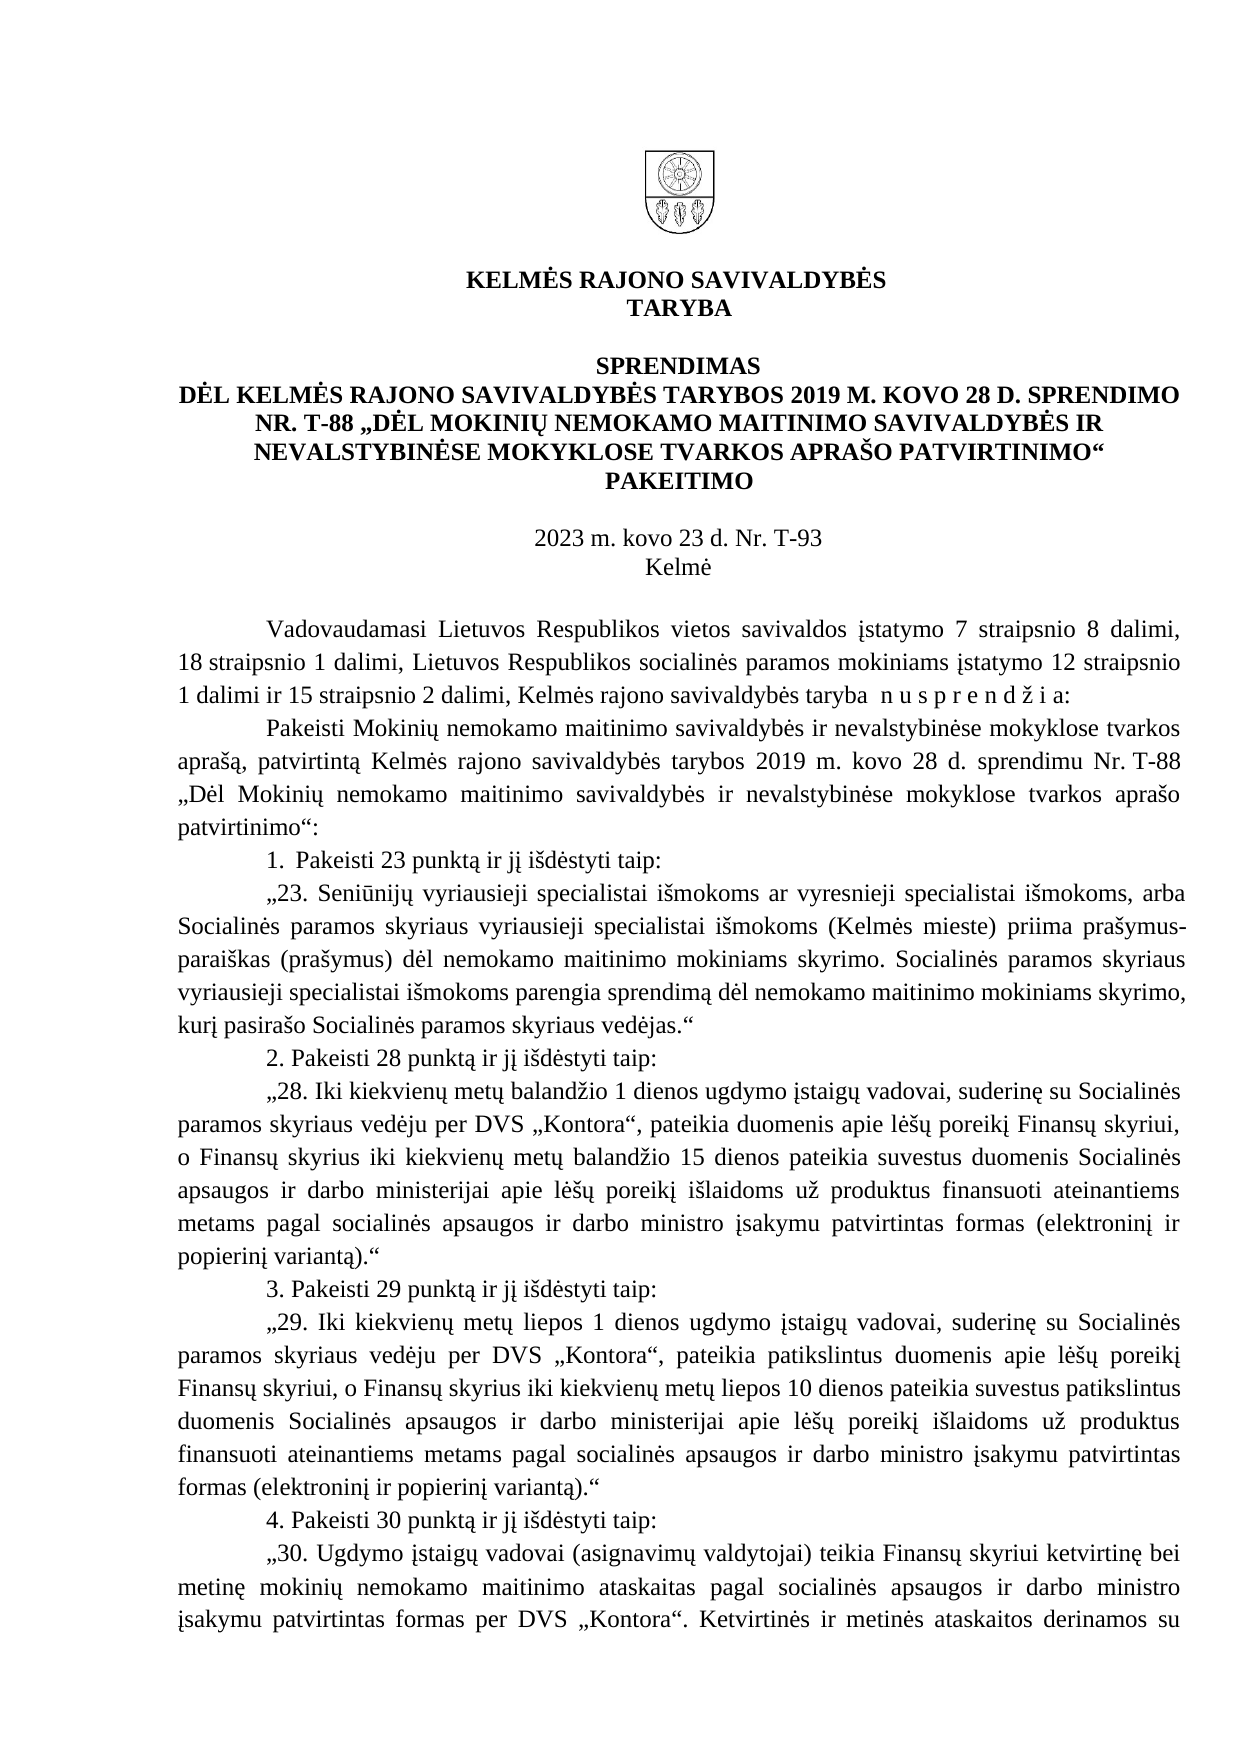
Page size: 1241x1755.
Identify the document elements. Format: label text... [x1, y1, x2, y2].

text Vadovaudamasi Lietuvos Respublikos vietos savivaldos įstatymo 7 straipsnio 8 dalimi, 18 straipsnio 1 dalimi, Lietuvos Respublikos socialinės paramos mokiniams įstatymo 12 straipsnio 1 dalimi ir 15 straipsnio 2 dalimi, Kelmės rajono savivaldybės taryba nusprendžia: [177, 614, 1181, 709]
text 2023 m. kovo 23 d. Nr. T-93 [177, 523, 1179, 552]
text SPRENDIMAS [177, 351, 1179, 380]
text Pakeisti Mokinių nemokamo maitinimo savivaldybės ir nevalstybinėse mokyklose tvarkos aprašą, patvirtintą Kelmės rajono savivaldybės tarybos 2019 m. kovo 28 d. sprendimu Nr. T-88 „Dėl Mokinių nemokamo maitinimo savivaldybės ir nevalstybinėse mokyklose tvarkos aprašo patvirtinimo“: [177, 713, 1181, 841]
text „28. Iki kiekvienų metų balandžio 1 dienos ugdymo įstaigų vadovai, suderinę su Socialinės paramos skyriaus vedėju per DVS „Kontora“, pateikia duomenis apie lėšų poreikį Finansų skyriui, o Finansų skyrius iki kiekvienų metų balandžio 15 dienos pateikia suvestus duomenis Socialinės apsaugos ir darbo ministerijai apie lėšų poreikį išlaidoms už produktus finansuoti ateinantiems metams pagal socialinės apsaugos ir darbo ministro įsakymu patvirtintas formas (elektroninį ir popierinį variantą).“ [177, 1076, 1181, 1270]
text Kelmė [177, 552, 1179, 581]
text 3. Pakeisti 29 punktą ir jį išdėstyti taip: [177, 1274, 1181, 1303]
text „30. Ugdymo įstaigų vadovai (asignavimų valdytojai) teikia Finansų skyriui ketvirtinę bei metinę mokinių nemokamo maitinimo ataskaitas pagal socialinės apsaugos ir darbo ministro įsakymu patvirtintas formas per DVS „Kontora“. Ketvirtinės ir metinės ataskaitos derinamos su [177, 1538, 1181, 1633]
text 2. Pakeisti 28 punktą ir jį išdėstyti taip: [177, 1043, 1181, 1072]
text 1. Pakeisti 23 punktą ir jį išdėstyti taip: [177, 845, 1181, 874]
subtitle KELMĖS RAJONO SAVIVALDYBĖS [177, 265, 1181, 293]
text 4. Pakeisti 30 punktą ir jį išdėstyti taip: [177, 1506, 1181, 1534]
text „29. Iki kiekvienų metų liepos 1 dienos ugdymo įstaigų vadovai, suderinę su Socialinės paramos skyriaus vedėju per DVS „Kontora“, pateikia patikslintus duomenis apie lėšų poreikį Finansų skyriui, o Finansų skyrius iki kiekvienų metų liepos 10 dienos pateikia suvestus patikslintus duomenis Socialinės apsaugos ir darbo ministerijai apie lėšų poreikį išlaidoms už produktus finansuoti ateinantiems metams pagal socialinės apsaugos ir darbo ministro įsakymu patvirtintas formas (elektroninį ir popierinį variantą).“ [177, 1307, 1181, 1501]
text DĖL KELMĖS RAJONO SAVIVALDYBĖS TARYBOS 2019 M. KOVO 28 D. SPRENDIMO NR. T-88 „DĖL MOKINIŲ NEMOKAMO MAITINIMO SAVIVALDYBĖS IR NEVALSTYBINĖSE MOKYKLOSE TVARKOS APRAŠO PATVIRTINIMO“ PAKEITIMO [177, 380, 1181, 495]
text „23. Seniūnijų vyriausieji specialistai išmokoms ar vyresnieji specialistai išmokoms, arba Socialinės paramos skyriaus vyriausieji specialistai išmokoms (Kelmės mieste) priima prašymus-paraiškas (prašymus) dėl nemokamo maitinimo mokiniams skyrimo. Socialinės paramos skyriaus vyriausieji specialistai išmokoms parengia sprendimą dėl nemokamo maitinimo mokiniams skyrimo, kurį pasirašo Socialinės paramos skyriaus vedėjas.“ [177, 878, 1187, 1039]
text TARYBA [177, 293, 1181, 322]
